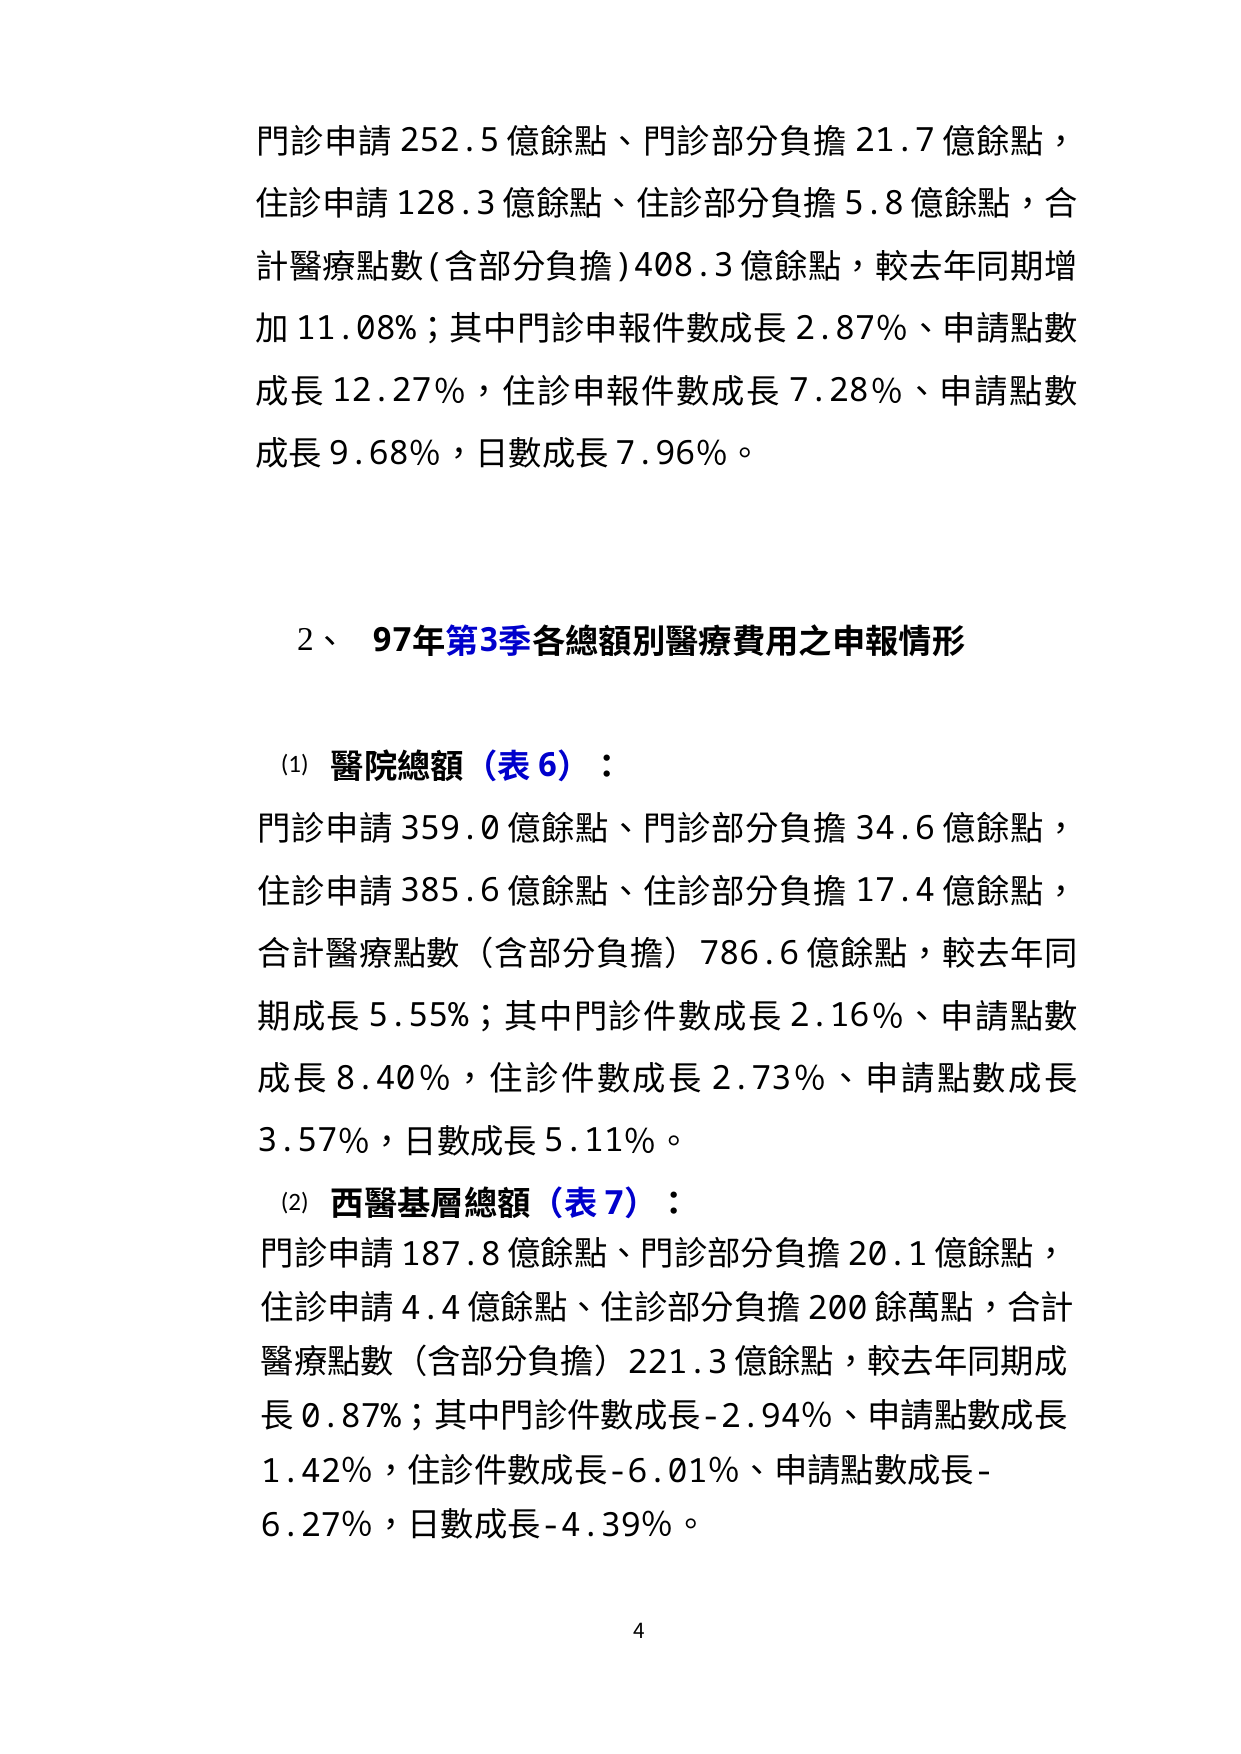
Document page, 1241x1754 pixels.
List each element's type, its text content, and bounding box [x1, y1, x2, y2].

text 門診申請187.8億餘點、門診部分負擔20.1億餘點，住診申請4.4億餘點、住診部分負擔200餘萬點，合計醫療點數（含部分負擔）221.3億餘點，較去年同期成長0.87%；其中門診件數成長-2.94％、申請點數成長1.42％，住診件數成長-6.01％、申請點數成長-6.27％，日數成長-4.39％。 [261, 1222, 1078, 1547]
text 門診申請252.5億餘點、門診部分負擔21.7億餘點，住診申請128.3億餘點、住診部分負擔5.8億餘點，合計醫療點數(含部分負擔)408.3億餘點，較去年同期增加11.08%；其中門診申報件數成長2.87％、申請點數成長12.27％，住診申報件數成長7.28％、申請點數成長9.68％，日數成長7.96％。 [255, 97, 1078, 472]
list 醫院總額（表6）： [281, 722, 1078, 784]
text 門診申請359.0億餘點、門診部分負擔34.6億餘點，住診申請385.6億餘點、住診部分負擔17.4億餘點，合計醫療點數（含部分負擔）786.6億餘點，較去年同期成長5.55%；其中門診件數成長2.16％、申請點數成長8.40％，住診件數成長2.73％、申請點數成長3.57％，日數成長5.11％。 [257, 784, 1078, 1159]
list 97年第3季各總額別醫療費用之申報情形 [297, 597, 1078, 659]
list 西醫基層總額（表7）： [281, 1159, 1078, 1222]
